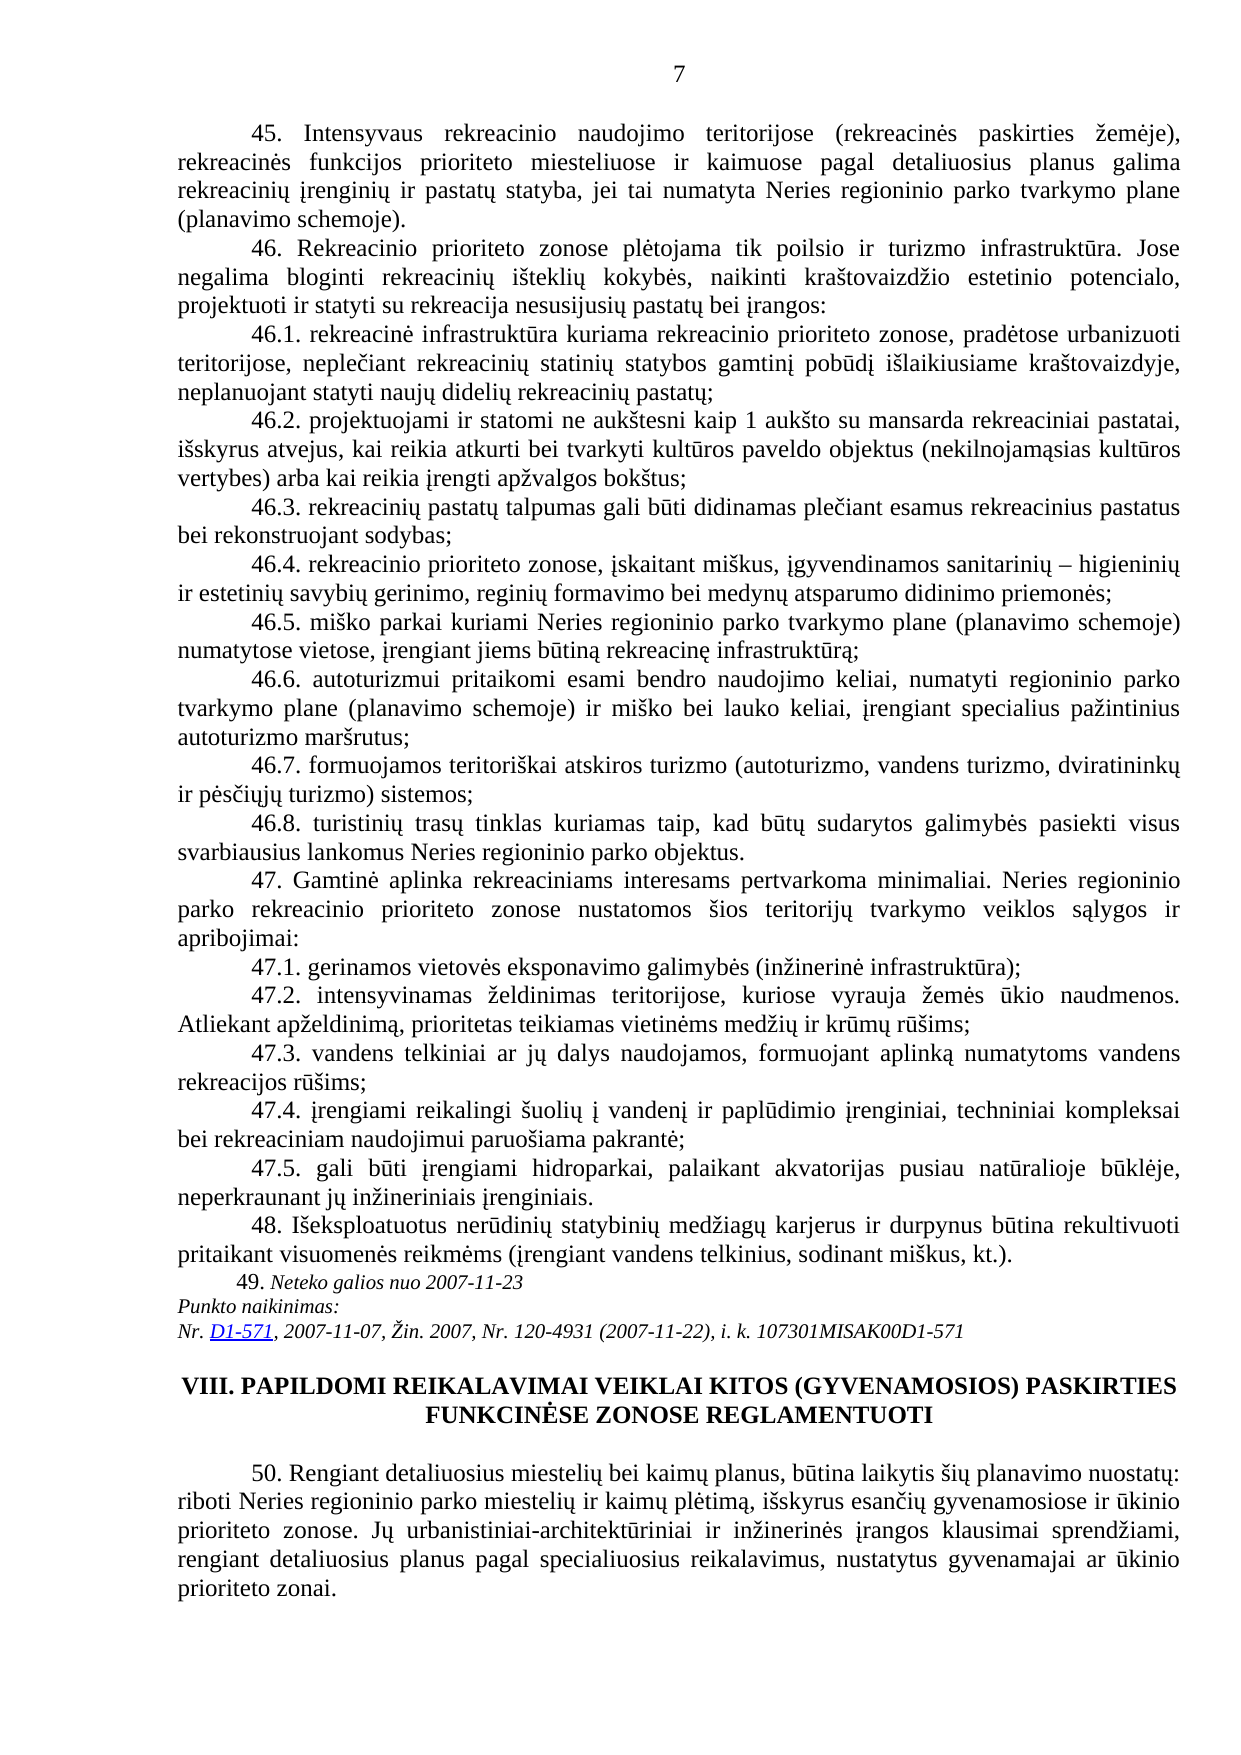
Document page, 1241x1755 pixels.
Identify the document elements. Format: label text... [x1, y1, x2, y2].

text 45. Intensyvaus rekreacinio naudojimo teritorijose (rekreacinės paskirties žemėje), rekreacinės funkcijos prioriteto miesteliuose ir kaimuose pagal detaliuosius planus galima rekreacinių įrenginių ir pastatų statyba, jei tai numatyta Neries regioninio parko tvarkymo plane (planavimo schemoje). [177, 118, 1181, 233]
text Punkto naikinimas: [177, 1294, 1181, 1318]
text 46. Rekreacinio prioriteto zonose plėtojama tik poilsio ir turizmo infrastruktūra. Jose negalima bloginti rekreacinių išteklių kokybės, naikinti kraštovaizdžio estetinio potencialo, projektuoti ir statyti su rekreacija nesusijusių pastatų bei įrangos: [177, 233, 1181, 319]
text Nr. D1-571, 2007-11-07, Žin. 2007, Nr. 120-4931 (2007-11-22), i. k. 107301MISAK00D1-571 [177, 1318, 1181, 1343]
text 47.5. gali būti įrengiami hidroparkai, palaikant akvatorijas pusiau natūralioje būklėje, neperkraunant jų inžineriniais įrenginiais. [177, 1153, 1181, 1211]
text 49. Neteko galios nuo 2007-11-23 [177, 1268, 1181, 1294]
text 46.2. projektuojami ir statomi ne aukštesni kaip 1 aukšto su mansarda rekreaciniai pastatai, išskyrus atvejus, kai reikia atkurti bei tvarkyti kultūros paveldo objektus (nekilnojamąsias kultūros vertybes) arba kai reikia įrengti apžvalgos bokštus; [177, 406, 1181, 492]
text 47.2. intensyvinamas želdinimas teritorijose, kuriose vyrauja žemės ūkio naudmenos. Atliekant apželdinimą, prioritetas teikiamas vietinėms medžių ir krūmų rūšims; [177, 981, 1181, 1038]
text 46.4. rekreacinio prioriteto zonose, įskaitant miškus, įgyvendinamos sanitarinių – higieninių ir estetinių savybių gerinimo, reginių formavimo bei medynų atsparumo didinimo priemonės; [177, 549, 1181, 607]
text 47.3. vandens telkiniai ar jų dalys naudojamos, formuojant aplinką numatytoms vandens rekreacijos rūšims; [177, 1038, 1181, 1096]
text 46.8. turistinių trasų tinklas kuriamas taip, kad būtų sudarytos galimybės pasiekti visus svarbiausius lankomus Neries regioninio parko objektus. [177, 808, 1181, 866]
text 48. Išeksploatuotus nerūdinių statybinių medžiagų karjerus ir durpynus būtina rekultivuoti pritaikant visuomenės reikmėms (įrengiant vandens telkinius, sodinant miškus, kt.). [177, 1211, 1181, 1268]
text 46.1. rekreacinė infrastruktūra kuriama rekreacinio prioriteto zonose, pradėtose urbanizuoti teritorijose, neplečiant rekreacinių statinių statybos gamtinį pobūdį išlaikiusiame kraštovaizdyje, neplanuojant statyti naujų didelių rekreacinių pastatų; [177, 319, 1181, 406]
text 46.5. miško parkai kuriami Neries regioninio parko tvarkymo plane (planavimo schemoje) numatytose vietose, įrengiant jiems būtiną rekreacinę infrastruktūrą; [177, 607, 1181, 664]
text 50. Rengiant detaliuosius miestelių bei kaimų planus, būtina laikytis šių planavimo nuostatų: riboti Neries regioninio parko miestelių ir kaimų plėtimą, išskyrus esančių gyvenamosiose ir ūkinio prioriteto zonose. Jų urbanistiniai-architektūriniai ir inžinerinės įrangos klausimai sprendžiami, rengiant detaliuosius planus pagal specialiuosius reikalavimus, nustatytus gyvenamajai ar ūkinio prioriteto zonai. [177, 1458, 1181, 1601]
text VIII. PAPILDOMI REIKALAVIMAI VEIKLAI Kitos (gyvenamosios) paskirties funkcinėsE zonosE REGLAMENTUOTI [177, 1371, 1181, 1429]
text 46.7. formuojamos teritoriškai atskiros turizmo (autoturizmo, vandens turizmo, dviratininkų ir pėsčiųjų turizmo) sistemos; [177, 751, 1181, 808]
text 47.4. įrengiami reikalingi šuolių į vandenį ir paplūdimio įrenginiai, techniniai kompleksai bei rekreaciniam naudojimui paruošiama pakrantė; [177, 1096, 1181, 1153]
text 47.1. gerinamos vietovės eksponavimo galimybės (inžinerinė infrastruktūra); [177, 952, 1181, 981]
text 46.6. autoturizmui pritaikomi esami bendro naudojimo keliai, numatyti regioninio parko tvarkymo plane (planavimo schemoje) ir miško bei lauko keliai, įrengiant specialius pažintinius autoturizmo maršrutus; [177, 664, 1181, 751]
text 47. Gamtinė aplinka rekreaciniams interesams pertvarkoma minimaliai. Neries regioninio parko rekreacinio prioriteto zonose nustatomos šios teritorijų tvarkymo veiklos sąlygos ir apribojimai: [177, 866, 1181, 952]
text 46.3. rekreacinių pastatų talpumas gali būti didinamas plečiant esamus rekreacinius pastatus bei rekonstruojant sodybas; [177, 492, 1181, 549]
